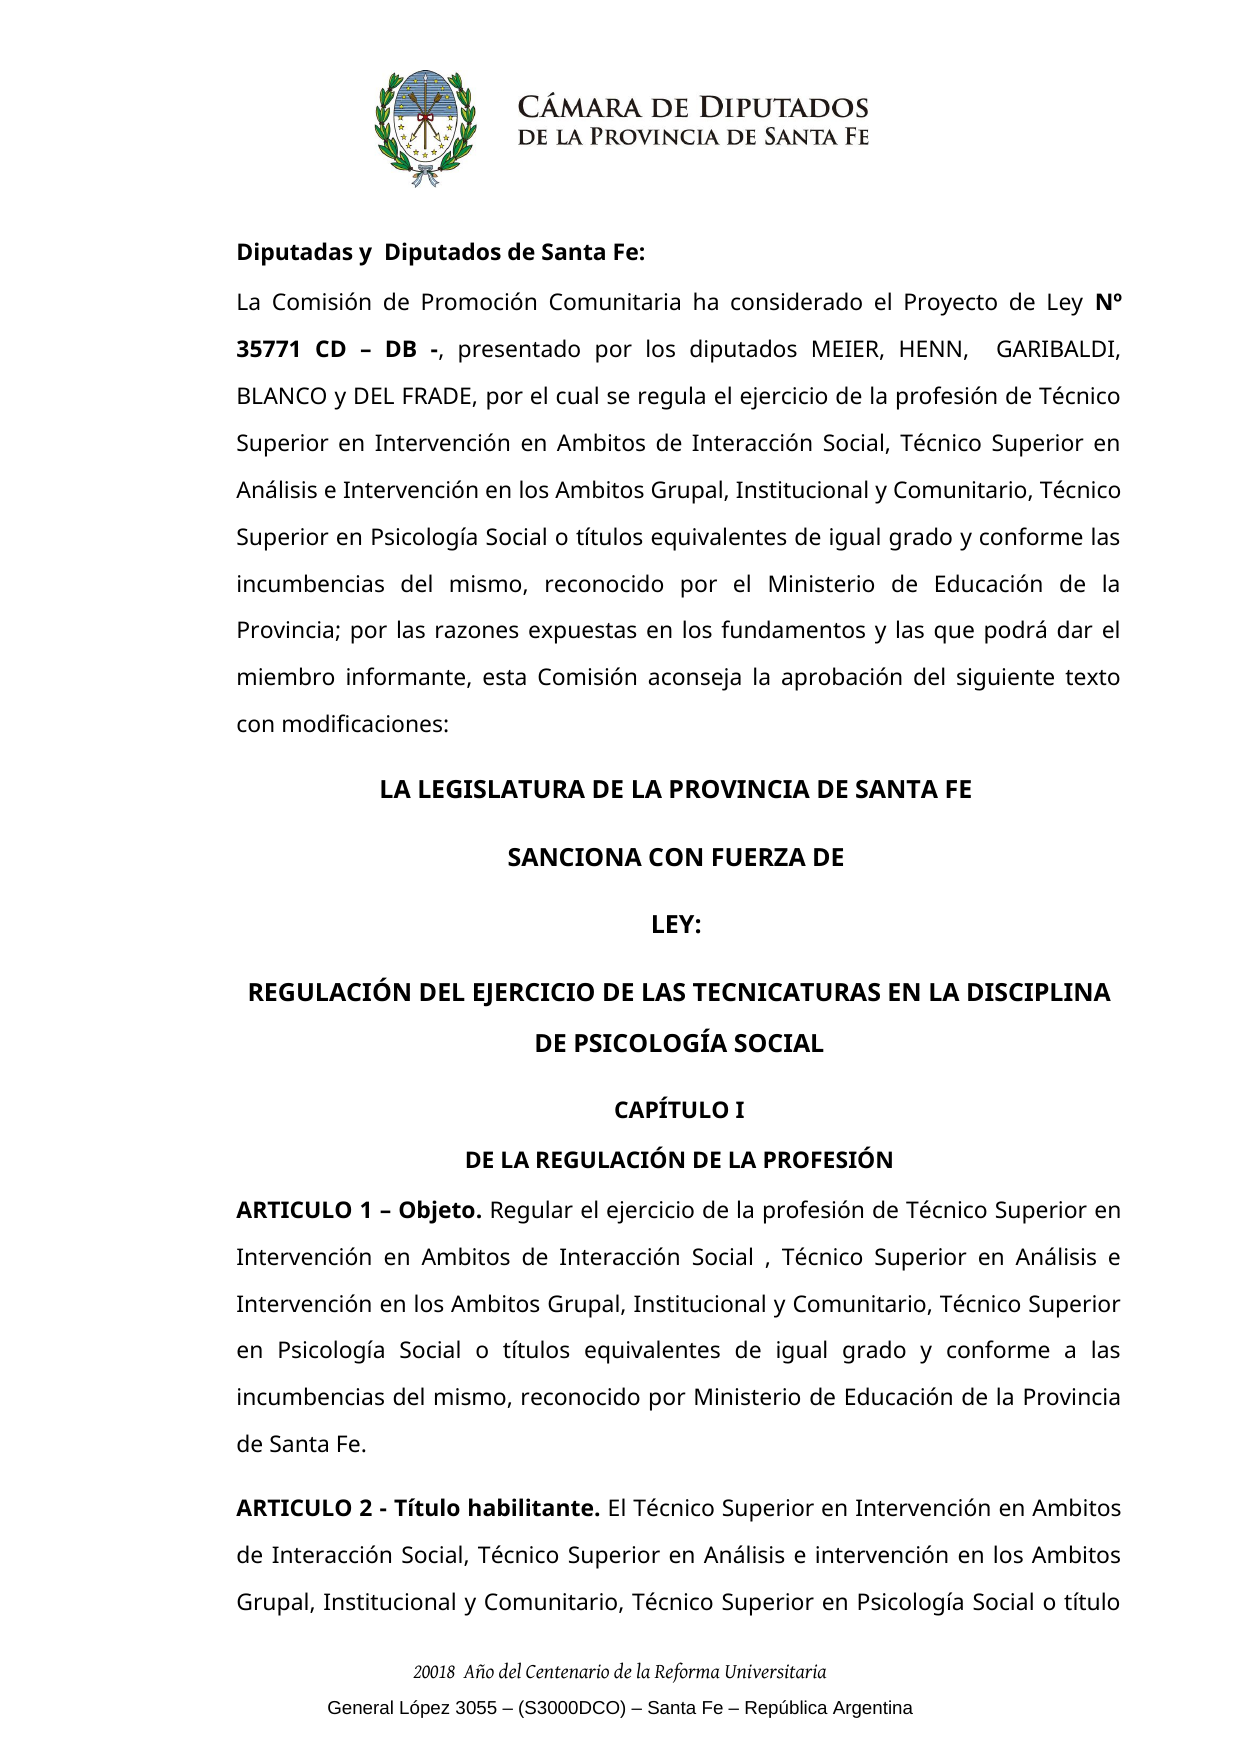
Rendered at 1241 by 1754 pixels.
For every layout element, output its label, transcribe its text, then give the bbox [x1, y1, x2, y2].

picture [374, 70, 869, 192]
text LA LEGISLATURA DE LA PROVINCIA DE SANTA FE [236, 772, 1122, 806]
text REGULACIÓN DEL EJERCICIO DE LAS TECNICATURAS EN LA DISCIPLINA DE PSICOLOGÍA SOCIAL [236, 975, 1122, 1060]
text Diputadas y Diputados de Santa Fe: [236, 236, 1122, 267]
text SANCIONA CON FUERZA DE [236, 839, 1122, 873]
text ARTICULO 1 – Objeto. Regular el ejercicio de la profesión de Técnico Superior en Intervención en Ambitos de Interacción Social , Técnico Superior en Análisis e Intervención en los Ambitos Grupal, Institucional y Comunitario, Técnico Superior en Psicología Social o títulos equivalentes de igual grado y conforme a las incumbencias del mismo, reconocido por Ministerio de Educación de la Provincia de Santa Fe. [236, 1194, 1122, 1459]
text La Comisión de Promoción Comunitaria ha considerado el Proyecto de Ley Nº 35771 CD – DB -, presentado por los diputados MEIER, HENN, GARIBALDI, BLANCO y DEL FRADE, por el cual se regula el ejercicio de la profesión de Técnico Superior en Intervención en Ambitos de Interacción Social, Técnico Superior en Análisis e Intervención en los Ambitos Grupal, Institucional y Comunitario, Técnico Superior en Psicología Social o títulos equivalentes de igual grado y conforme las incumbencias del mismo, reconocido por el Ministerio de Educación de la Provincia; por las razones expuestas en los fundamentos y las que podrá dar el miembro informante, esta Comisión aconseja la aprobación del siguiente texto con modificaciones: [236, 286, 1122, 739]
text LEY: [236, 907, 1122, 941]
text ARTICULO 2 - Título habilitante. El Técnico Superior en Intervención en Ambitos de Interacción Social, Técnico Superior en Análisis e intervención en los Ambitos Grupal, Institucional y Comunitario, Técnico Superior en Psicología Social o título [236, 1492, 1122, 1617]
text CAPÍTULO I [236, 1094, 1122, 1125]
text DE LA REGULACIÓN DE LA PROFESIÓN [236, 1144, 1122, 1175]
